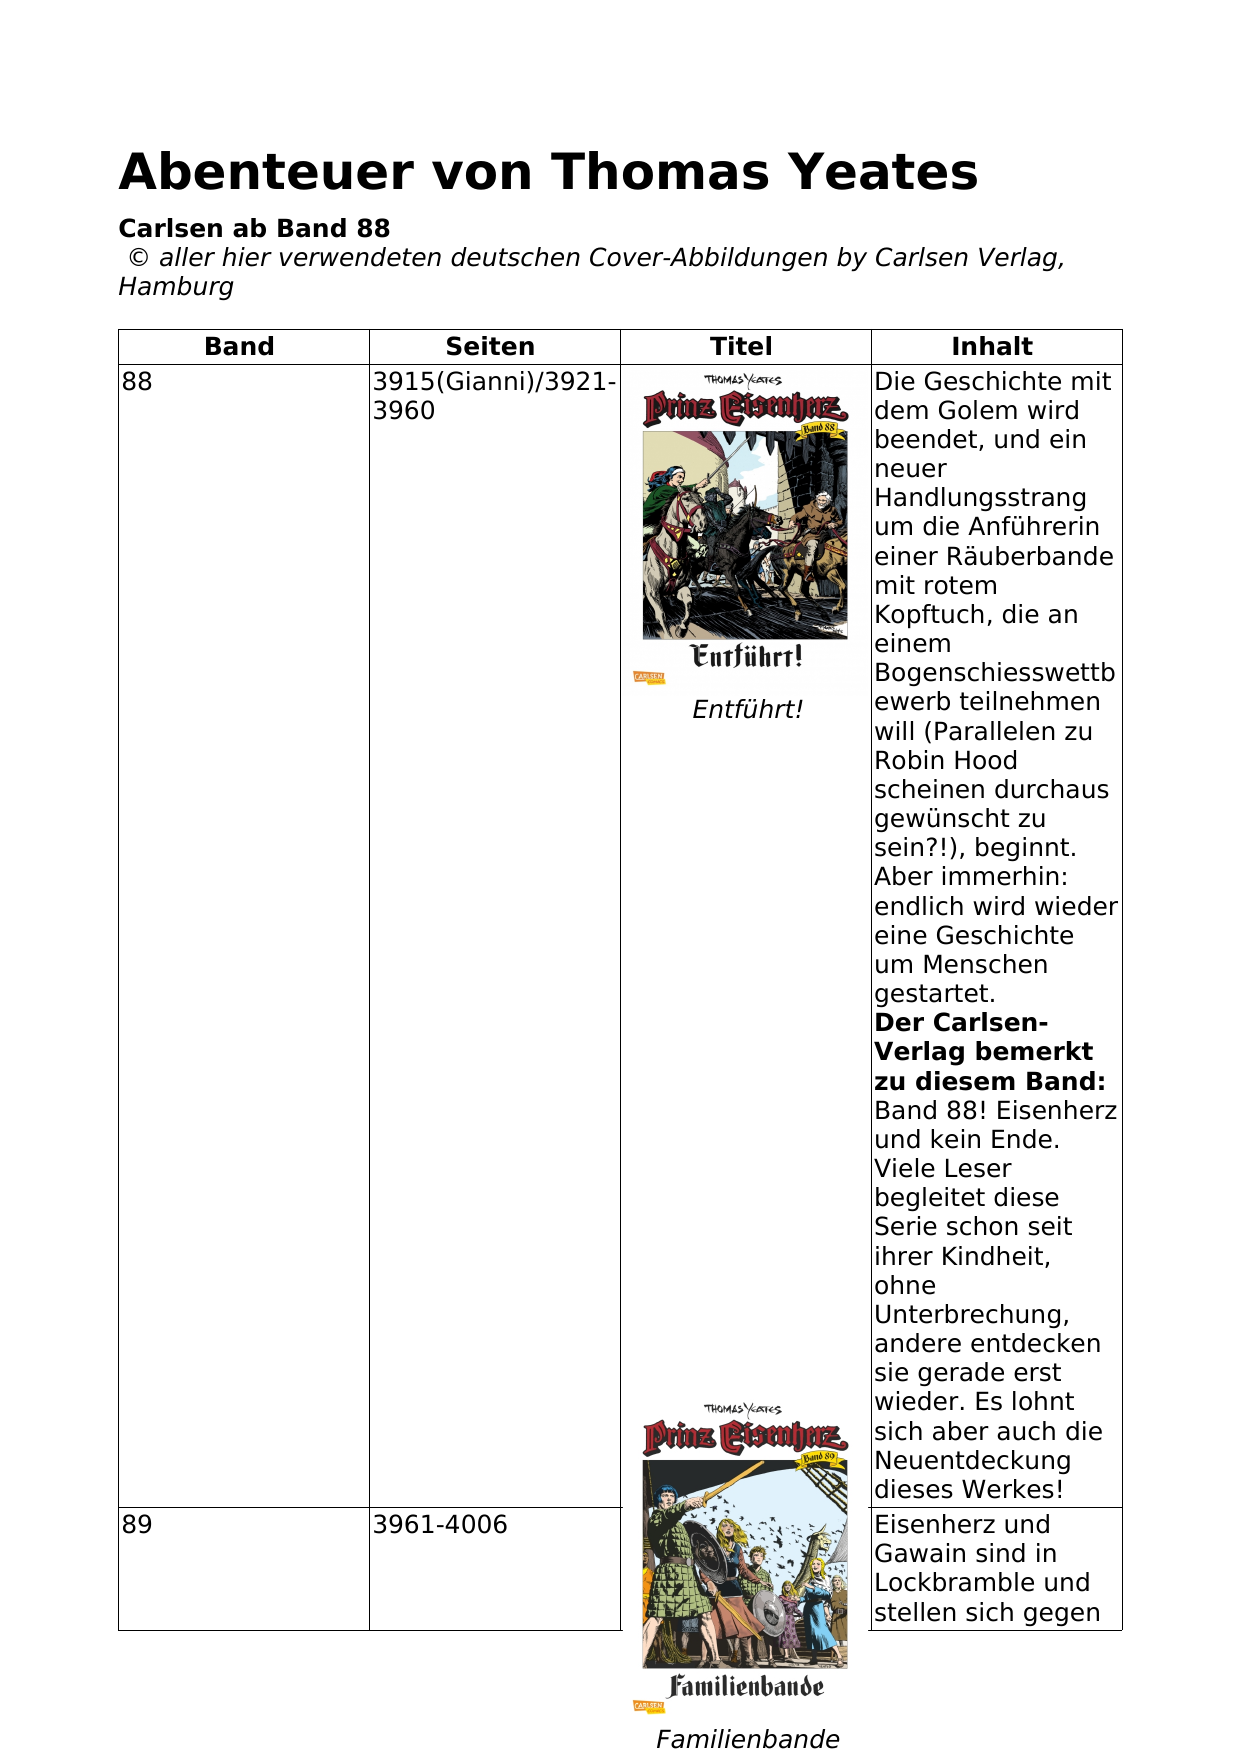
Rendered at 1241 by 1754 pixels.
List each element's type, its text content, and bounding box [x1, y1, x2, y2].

table_cell [623, 1725, 868, 1754]
picture [622, 1395, 869, 1725]
table_header Inhalt [872, 330, 1122, 364]
table_cell Die Geschichte mit dem Golem wird beendet, und ein neuer Handlungsstrang um die Anführerin einer Räuberbande mit rotem Kopftuch, die an einem Bogenschiesswettbewerb teilnehmen will (Parallelen zu Robin Hood scheinen durchaus gewünscht zu sein?!), beginnt. Aber immerhin: endlich wird wieder eine Geschichte um Menschen gestartet. Der Carlsen-Verlag bemerkt zu diesem Band: Band 88! Eisenherz und kein Ende. Viele Leser begleitet diese Serie schon seit ihrer Kindheit, ohne Unterbrechung, andere entdecken sie gerade erst wieder. Es lohnt sich aber auch die Neuentdeckung dieses Werkes! [872, 365, 1122, 1507]
table_cell 3961-4006 [370, 1508, 620, 1630]
table_cell 89 [119, 1508, 369, 1630]
table_header Titel [621, 330, 871, 364]
picture [622, 366, 869, 696]
text Carlsen ab Band 88 © aller hier verwendeten deutschen Cover-Abbildungen by Carlsen Verlag, Hamburg [118, 214, 1122, 301]
table_cell 88 [119, 365, 369, 1507]
table_cell [621, 365, 871, 1507]
table_header Seiten [370, 330, 620, 364]
table_cell Eisenherz und Gawain sind in Lockbramble und stellen sich gegen [872, 1508, 1122, 1630]
subtitle Abenteuer von Thomas Yeates [118, 143, 1122, 201]
table_cell 3915(Gianni)/3921-3960 [370, 365, 620, 1507]
table_header Band [119, 330, 369, 364]
